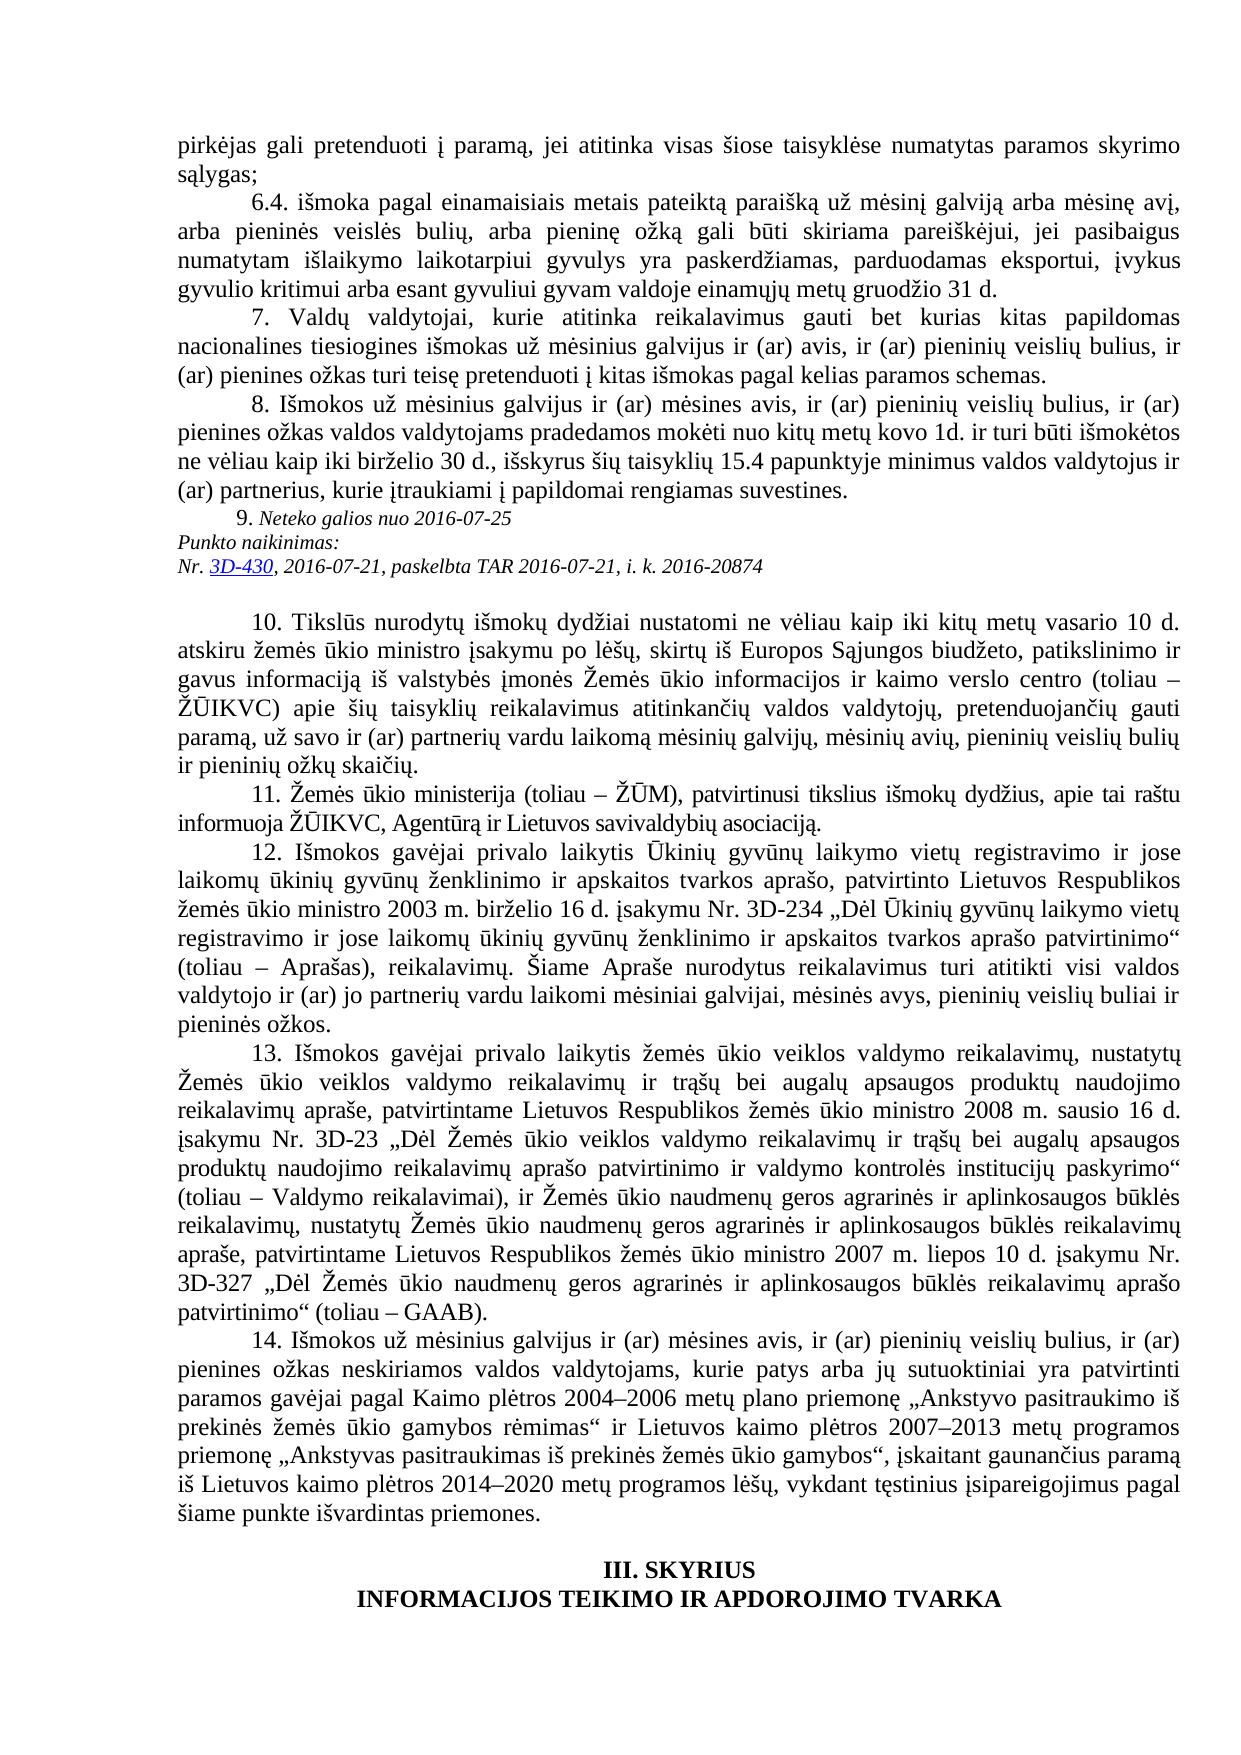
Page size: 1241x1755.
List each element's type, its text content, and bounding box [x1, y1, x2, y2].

text 6.4. išmoka pagal einamaisiais metais pateiktą paraišką už mėsinį galviją arba mėsinę avį, arba pieninės veislės bulių, arba pieninę ožką gali būti skiriama pareiškėjui, jei pasibaigus numatytam išlaikymo laikotarpiui gyvulys yra paskerdžiamas, parduodamas eksportui, įvykus gyvulio kritimui arba esant gyvuliui gyvam valdoje einamųjų metų gruodžio 31 d. [177, 187, 1181, 302]
text INFORMACIJOS teikimo IR APDOROJIMO TVARKA [177, 1584, 1181, 1613]
text 12. Išmokos gavėjai privalo laikytis Ūkinių gyvūnų laikymo vietų registravimo ir jose laikomų ūkinių gyvūnų ženklinimo ir apskaitos tvarkos aprašo, patvirtinto Lietuvos Respublikos žemės ūkio ministro 2003 m. birželio 16 d. įsakymu Nr. 3D-234 „Dėl Ūkinių gyvūnų laikymo vietų registravimo ir jose laikomų ūkinių gyvūnų ženklinimo ir apskaitos tvarkos aprašo patvirtinimo“ (toliau – Aprašas), reikalavimų. Šiame Apraše nurodytus reikalavimus turi atitikti visi valdos valdytojo ir (ar) jo partnerių vardu laikomi mėsiniai galvijai, mėsinės avys, pieninių veislių buliai ir pieninės ožkos. [177, 837, 1181, 1038]
text Nr. 3D-430, 2016-07-21, paskelbta TAR 2016-07-21, i. k. 2016-20874 [177, 554, 1181, 578]
text III. SKYRIUS [177, 1556, 1181, 1584]
text Punkto naikinimas: [177, 530, 1181, 554]
text 9. Neteko galios nuo 2016-07-25 [177, 504, 1181, 530]
text pirkėjas gali pretenduoti į paramą, jei atitinka visas šiose taisyklėse numatytas paramos skyrimo sąlygas; [177, 130, 1181, 187]
text 13. Išmokos gavėjai privalo laikytis žemės ūkio veiklos valdymo reikalavimų, nustatytų Žemės ūkio veiklos valdymo reikalavimų ir trąšų bei augalų apsaugos produktų naudojimo reikalavimų apraše, patvirtintame Lietuvos Respublikos žemės ūkio ministro 2008 m. sausio 16 d. įsakymu Nr. 3D-23 „Dėl Žemės ūkio veiklos valdymo reikalavimų ir trąšų bei augalų apsaugos produktų naudojimo reikalavimų aprašo patvirtinimo ir valdymo kontrolės institucijų paskyrimo“ (toliau – Valdymo reikalavimai), ir Žemės ūkio naudmenų geros agrarinės ir aplinkosaugos būklės reikalavimų, nustatytų Žemės ūkio naudmenų geros agrarinės ir aplinkosaugos būklės reikalavimų apraše, patvirtintame Lietuvos Respublikos žemės ūkio ministro 2007 m. liepos 10 d. įsakymu Nr. 3D-327 „Dėl Žemės ūkio naudmenų geros agrarinės ir aplinkosaugos būklės reikalavimų aprašo patvirtinimo“ (toliau – GAAB). [177, 1038, 1181, 1326]
text 7. Valdų valdytojai, kurie atitinka reikalavimus gauti bet kurias kitas papildomas nacionalines tiesiogines išmokas už mėsinius galvijus ir (ar) avis, ir (ar) pieninių veislių bulius, ir (ar) pienines ožkas turi teisę pretenduoti į kitas išmokas pagal kelias paramos schemas. [177, 302, 1181, 389]
text 14. Išmokos už mėsinius galvijus ir (ar) mėsines avis, ir (ar) pieninių veislių bulius, ir (ar) pienines ožkas neskiriamos valdos valdytojams, kurie patys arba jų sutuoktiniai yra patvirtinti paramos gavėjai pagal Kaimo plėtros 2004–2006 metų plano priemonę „Ankstyvo pasitraukimo iš prekinės žemės ūkio gamybos rėmimas“ ir Lietuvos kaimo plėtros 2007–2013 metų programos priemonę „Ankstyvas pasitraukimas iš prekinės žemės ūkio gamybos“, įskaitant gaunančius paramą iš Lietuvos kaimo plėtros 2014–2020 metų programos lėšų, vykdant tęstinius įsipareigojimus pagal šiame punkte išvardintas priemones. [177, 1326, 1181, 1527]
text 8. Išmokos už mėsinius galvijus ir (ar) mėsines avis, ir (ar) pieninių veislių bulius, ir (ar) pienines ožkas valdos valdytojams pradedamos mokėti nuo kitų metų kovo 1d. ir turi būti išmokėtos ne vėliau kaip iki birželio 30 d., išskyrus šių taisyklių 15.4 papunktyje minimus valdos valdytojus ir (ar) partnerius, kurie įtraukiami į papildomai rengiamas suvestines. [177, 389, 1181, 504]
text 10. Tikslūs nurodytų išmokų dydžiai nustatomi ne vėliau kaip iki kitų metų vasario 10 d. atskiru žemės ūkio ministro įsakymu po lėšų, skirtų iš Europos Sąjungos biudžeto, patikslinimo ir gavus informaciją iš valstybės įmonės Žemės ūkio informacijos ir kaimo verslo centro (toliau – ŽŪIKVC) apie šių taisyklių reikalavimus atitinkančių valdos valdytojų, pretenduojančių gauti paramą, už savo ir (ar) partnerių vardu laikomą mėsinių galvijų, mėsinių avių, pieninių veislių bulių ir pieninių ožkų skaičių. [177, 607, 1181, 779]
text 11. Žemės ūkio ministerija (toliau – ŽŪM), patvirtinusi tikslius išmokų dydžius, apie tai raštu informuoja ŽŪIKVC, Agentūrą ir Lietuvos savivaldybių asociaciją. [177, 779, 1181, 837]
